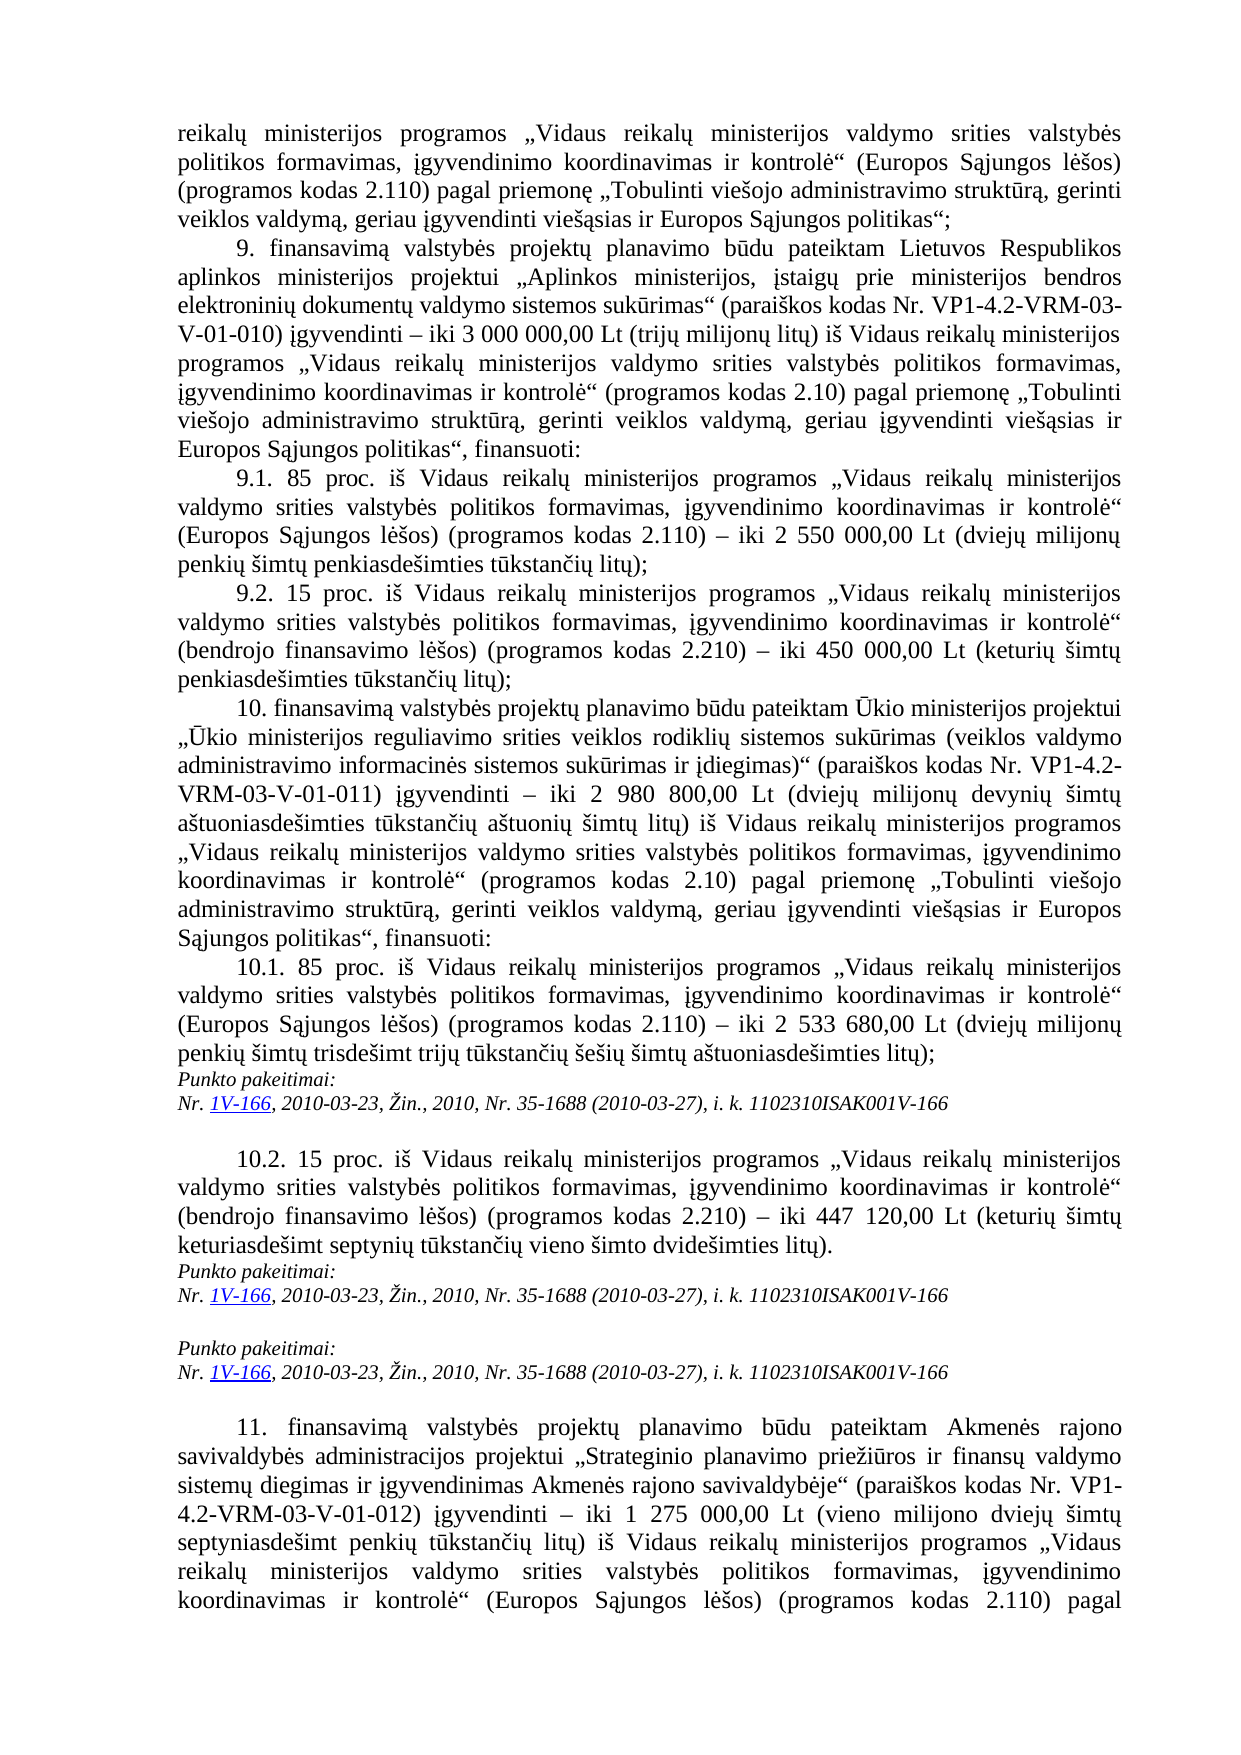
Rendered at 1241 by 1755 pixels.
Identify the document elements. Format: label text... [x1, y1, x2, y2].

text reikalų ministerijos programos „Vidaus reikalų ministerijos valdymo srities valstybės politikos formavimas, įgyvendinimo koordinavimas ir kontrolė“ (Europos Sąjungos lėšos) (programos kodas 2.110) pagal priemonę „Tobulinti viešojo administravimo struktūrą, gerinti veiklos valdymą, geriau įgyvendinti viešąsias ir Europos Sąjungos politikas“; [177, 118, 1122, 233]
text 9.2. 15 proc. iš Vidaus reikalų ministerijos programos „Vidaus reikalų ministerijos valdymo srities valstybės politikos formavimas, įgyvendinimo koordinavimas ir kontrolė“ (bendrojo finansavimo lėšos) (programos kodas 2.210) – iki 450 000,00 Lt (keturių šimtų penkiasdešimties tūkstančių litų); [177, 578, 1122, 693]
text 10.1. 85 proc. iš Vidaus reikalų ministerijos programos „Vidaus reikalų ministerijos valdymo srities valstybės politikos formavimas, įgyvendinimo koordinavimas ir kontrolė“ (Europos Sąjungos lėšos) (programos kodas 2.110) – iki 2 533 680,00 Lt (dviejų milijonų penkių šimtų trisdešimt trijų tūkstančių šešių šimtų aštuoniasdešimties litų); [177, 952, 1122, 1067]
text Nr. 1V-166, 2010-03-23, Žin., 2010, Nr. 35-1688 (2010-03-27), i. k. 1102310ISAK001V-166 [177, 1283, 1122, 1307]
text Punkto pakeitimai: [177, 1336, 1122, 1360]
text Punkto pakeitimai: [177, 1259, 1122, 1283]
text 9. finansavimą valstybės projektų planavimo būdu pateiktam Lietuvos Respublikos aplinkos ministerijos projektui „Aplinkos ministerijos, įstaigų prie ministerijos bendros elektroninių dokumentų valdymo sistemos sukūrimas“ (paraiškos kodas Nr. VP1-4.2-VRM-03-V-01-010) įgyvendinti – iki 3 000 000,00 Lt (trijų milijonų litų) iš Vidaus reikalų ministerijos programos „Vidaus reikalų ministerijos valdymo srities valstybės politikos formavimas, įgyvendinimo koordinavimas ir kontrolė“ (programos kodas 2.10) pagal priemonę „Tobulinti viešojo administravimo struktūrą, gerinti veiklos valdymą, geriau įgyvendinti viešąsias ir Europos Sąjungos politikas“, finansuoti: [177, 233, 1122, 463]
text Nr. 1V-166, 2010-03-23, Žin., 2010, Nr. 35-1688 (2010-03-27), i. k. 1102310ISAK001V-166 [177, 1091, 1122, 1115]
text 11. finansavimą valstybės projektų planavimo būdu pateiktam Akmenės rajono savivaldybės administracijos projektui „Strateginio planavimo priežiūros ir finansų valdymo sistemų diegimas ir įgyvendinimas Akmenės rajono savivaldybėje“ (paraiškos kodas Nr. VP1-4.2-VRM-03-V-01-012) įgyvendinti – iki 1 275 000,00 Lt (vieno milijono dviejų šimtų septyniasdešimt penkių tūkstančių litų) iš Vidaus reikalų ministerijos programos „Vidaus reikalų ministerijos valdymo srities valstybės politikos formavimas, įgyvendinimo koordinavimas ir kontrolė“ (Europos Sąjungos lėšos) (programos kodas 2.110) pagal [177, 1412, 1122, 1614]
text 9.1. 85 proc. iš Vidaus reikalų ministerijos programos „Vidaus reikalų ministerijos valdymo srities valstybės politikos formavimas, įgyvendinimo koordinavimas ir kontrolė“ (Europos Sąjungos lėšos) (programos kodas 2.110) – iki 2 550 000,00 Lt (dviejų milijonų penkių šimtų penkiasdešimties tūkstančių litų); [177, 463, 1122, 578]
text 10. finansavimą valstybės projektų planavimo būdu pateiktam Ūkio ministerijos projektui „Ūkio ministerijos reguliavimo srities veiklos rodiklių sistemos sukūrimas (veiklos valdymo administravimo informacinės sistemos sukūrimas ir įdiegimas)“ (paraiškos kodas Nr. VP1-4.2-VRM-03-V-01-011) įgyvendinti – iki 2 980 800,00 Lt (dviejų milijonų devynių šimtų aštuoniasdešimties tūkstančių aštuonių šimtų litų) iš Vidaus reikalų ministerijos programos „Vidaus reikalų ministerijos valdymo srities valstybės politikos formavimas, įgyvendinimo koordinavimas ir kontrolė“ (programos kodas 2.10) pagal priemonę „Tobulinti viešojo administravimo struktūrą, gerinti veiklos valdymą, geriau įgyvendinti viešąsias ir Europos Sąjungos politikas“, finansuoti: [177, 693, 1122, 952]
text Nr. 1V-166, 2010-03-23, Žin., 2010, Nr. 35-1688 (2010-03-27), i. k. 1102310ISAK001V-166 [177, 1360, 1122, 1384]
text 10.2. 15 proc. iš Vidaus reikalų ministerijos programos „Vidaus reikalų ministerijos valdymo srities valstybės politikos formavimas, įgyvendinimo koordinavimas ir kontrolė“ (bendrojo finansavimo lėšos) (programos kodas 2.210) – iki 447 120,00 Lt (keturių šimtų keturiasdešimt septynių tūkstančių vieno šimto dvidešimties litų). [177, 1144, 1122, 1259]
text Punkto pakeitimai: [177, 1067, 1122, 1091]
